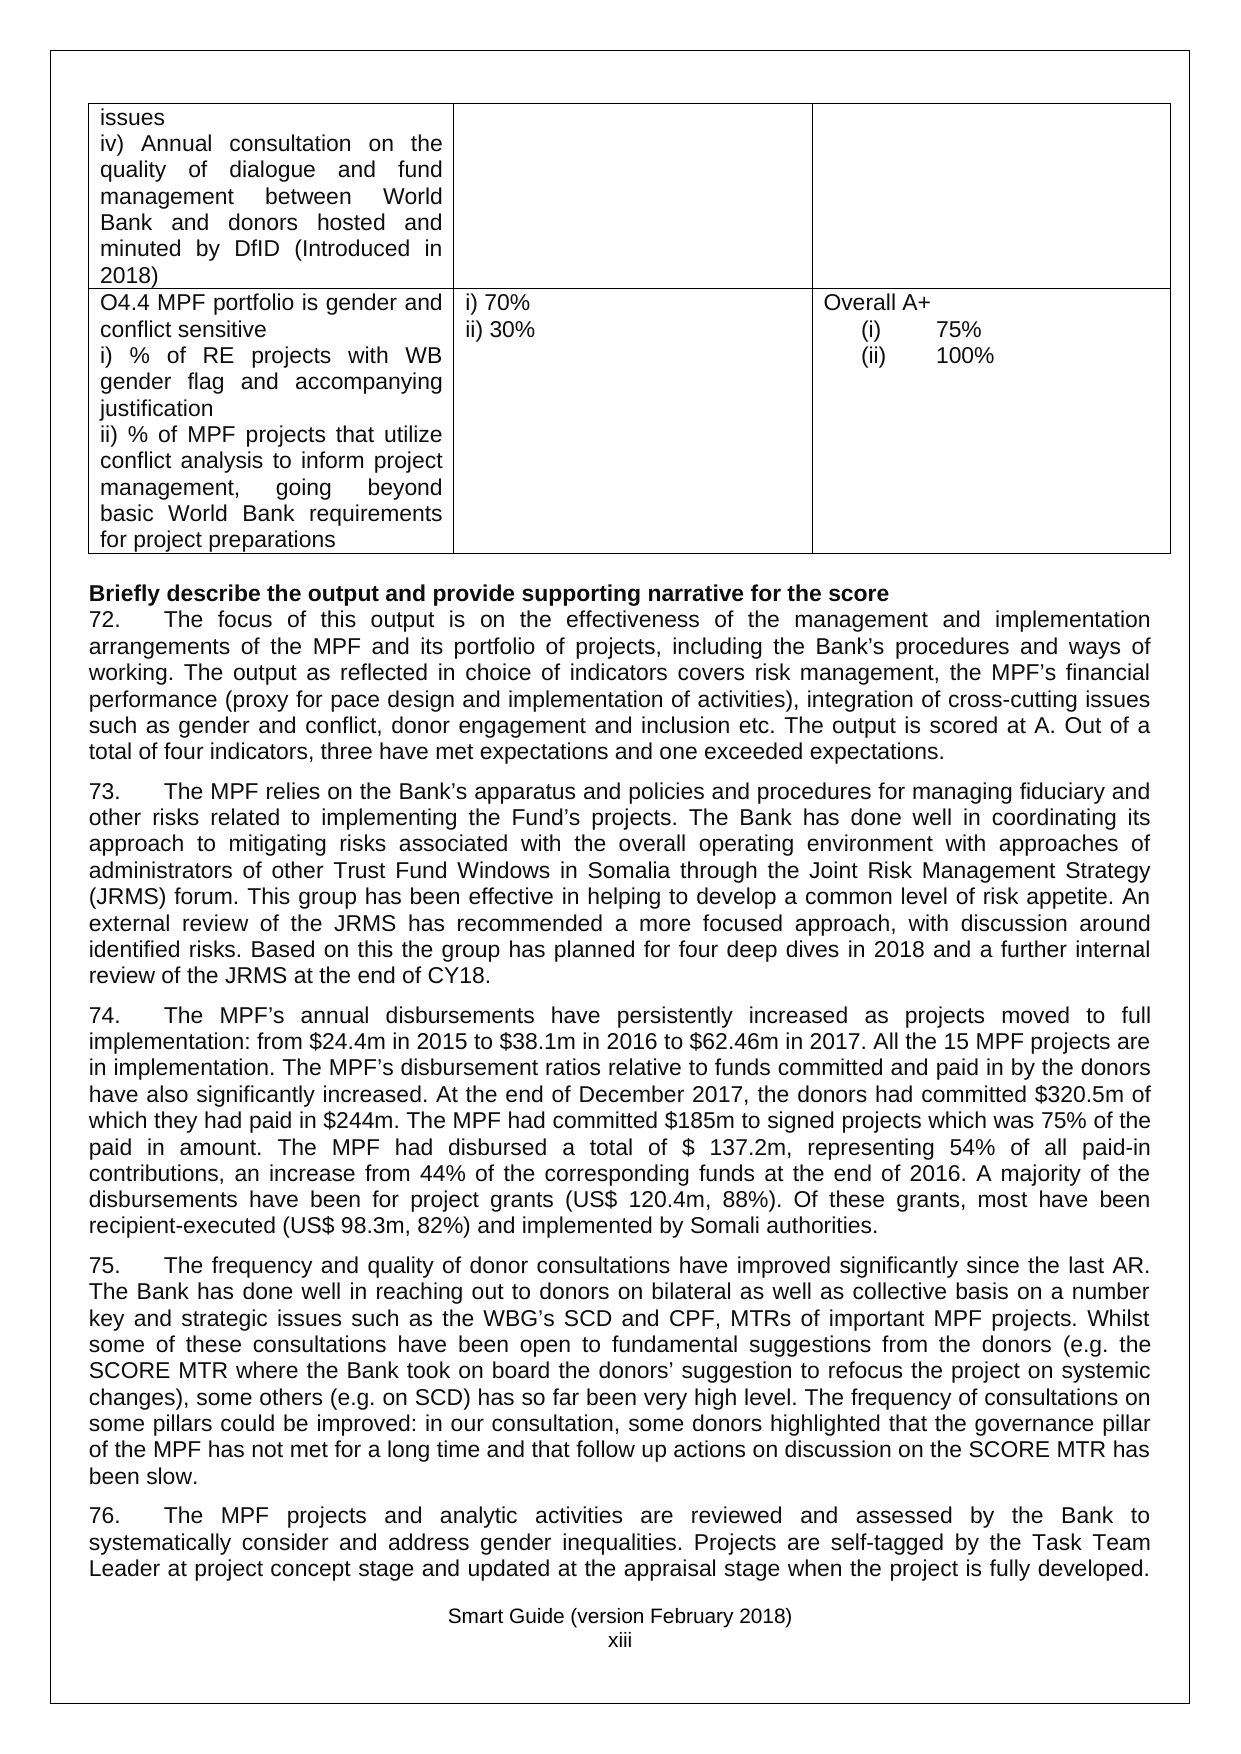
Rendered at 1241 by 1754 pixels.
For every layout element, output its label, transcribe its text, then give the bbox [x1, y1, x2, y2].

text Briefly describe the output and provide supporting narrative for the score [89, 580, 1152, 606]
table_header [454, 104, 812, 288]
table_cell i) 70% ii) 30% [454, 289, 812, 553]
text 74. The MPF’s annual disbursements have persistently increased as projects moved to full implementation: from $24.4m in 2015 to $38.1m in 2016 to $62.46m in 2017. All the 15 MPF projects are in implementation. The MPF’s disbursement ratios relative to funds committed and paid in by the donors have also significantly increased. At the end of December 2017, the donors had committed $320.5m of which they had paid in $244m. The MPF had committed $185m to signed projects which was 75% of the paid in amount. The MPF had disbursed a total of $ 137.2m, representing 54% of all paid-in contributions, an increase from 44% of the corresponding funds at the end of 2016. A majority of the disbursements have been for project grants (US$ 120.4m, 88%). Of these grants, most have been recipient-executed (US$ 98.3m, 82%) and implemented by Somali authorities. [89, 1002, 1152, 1239]
table_cell O4.4 MPF portfolio is gender and conflict sensitive i) % of RE projects with WB gender flag and accompanying justification ii) % of MPF projects that utilize conflict analysis to inform project management, going beyond basic World Bank requirements for project preparations [89, 289, 453, 553]
text 72. The focus of this output is on the effectiveness of the management and implementation arrangements of the MPF and its portfolio of projects, including the Bank’s procedures and ways of working. The output as reflected in choice of indicators covers risk management, the MPF’s financial performance (proxy for pace design and implementation of activities), integration of cross-cutting issues such as gender and conflict, donor engagement and inclusion etc. The output is scored at A. Out of a total of four indicators, three have met expectations and one exceeded expectations. [89, 606, 1152, 764]
table_header [813, 104, 1170, 288]
table_cell Overall A+ 75% 100% [813, 289, 1170, 553]
text 75. The frequency and quality of donor consultations have improved significantly since the last AR. The Bank has done well in reaching out to donors on bilateral as well as collective basis on a number key and strategic issues such as the WBG’s SCD and CPF, MTRs of important MPF projects. Whilst some of these consultations have been open to fundamental suggestions from the donors (e.g. the SCORE MTR where the Bank took on board the donors’ suggestion to refocus the project on systemic changes), some others (e.g. on SCD) has so far been very high level. The frequency of consultations on some pillars could be improved: in our consultation, some donors highlighted that the governance pillar of the MPF has not met for a long time and that follow up actions on discussion on the SCORE MTR has been slow. [89, 1252, 1152, 1489]
text 73. The MPF relies on the Bank’s apparatus and policies and procedures for managing fiduciary and other risks related to implementing the Fund’s projects. The Bank has done well in coordinating its approach to mitigating risks associated with the overall operating environment with approaches of administrators of other Trust Fund Windows in Somalia through the Joint Risk Management Strategy (JRMS) forum. This group has been effective in helping to develop a common level of risk appetite. An external review of the JRMS has recommended a more focused approach, with discussion around identified risks. Based on this the group has planned for four deep dives in 2018 and a further internal review of the JRMS at the end of CY18. [89, 778, 1152, 988]
table_header issues iv) Annual consultation on the quality of dialogue and fund management between World Bank and donors hosted and minuted by DfID (Introduced in 2018) [89, 104, 453, 288]
text 76. The MPF projects and analytic activities are reviewed and assessed by the Bank to systematically consider and address gender inequalities. Projects are self-tagged by the Task Team Leader at project concept stage and updated at the appraisal stage when the project is fully developed. [89, 1502, 1152, 1581]
